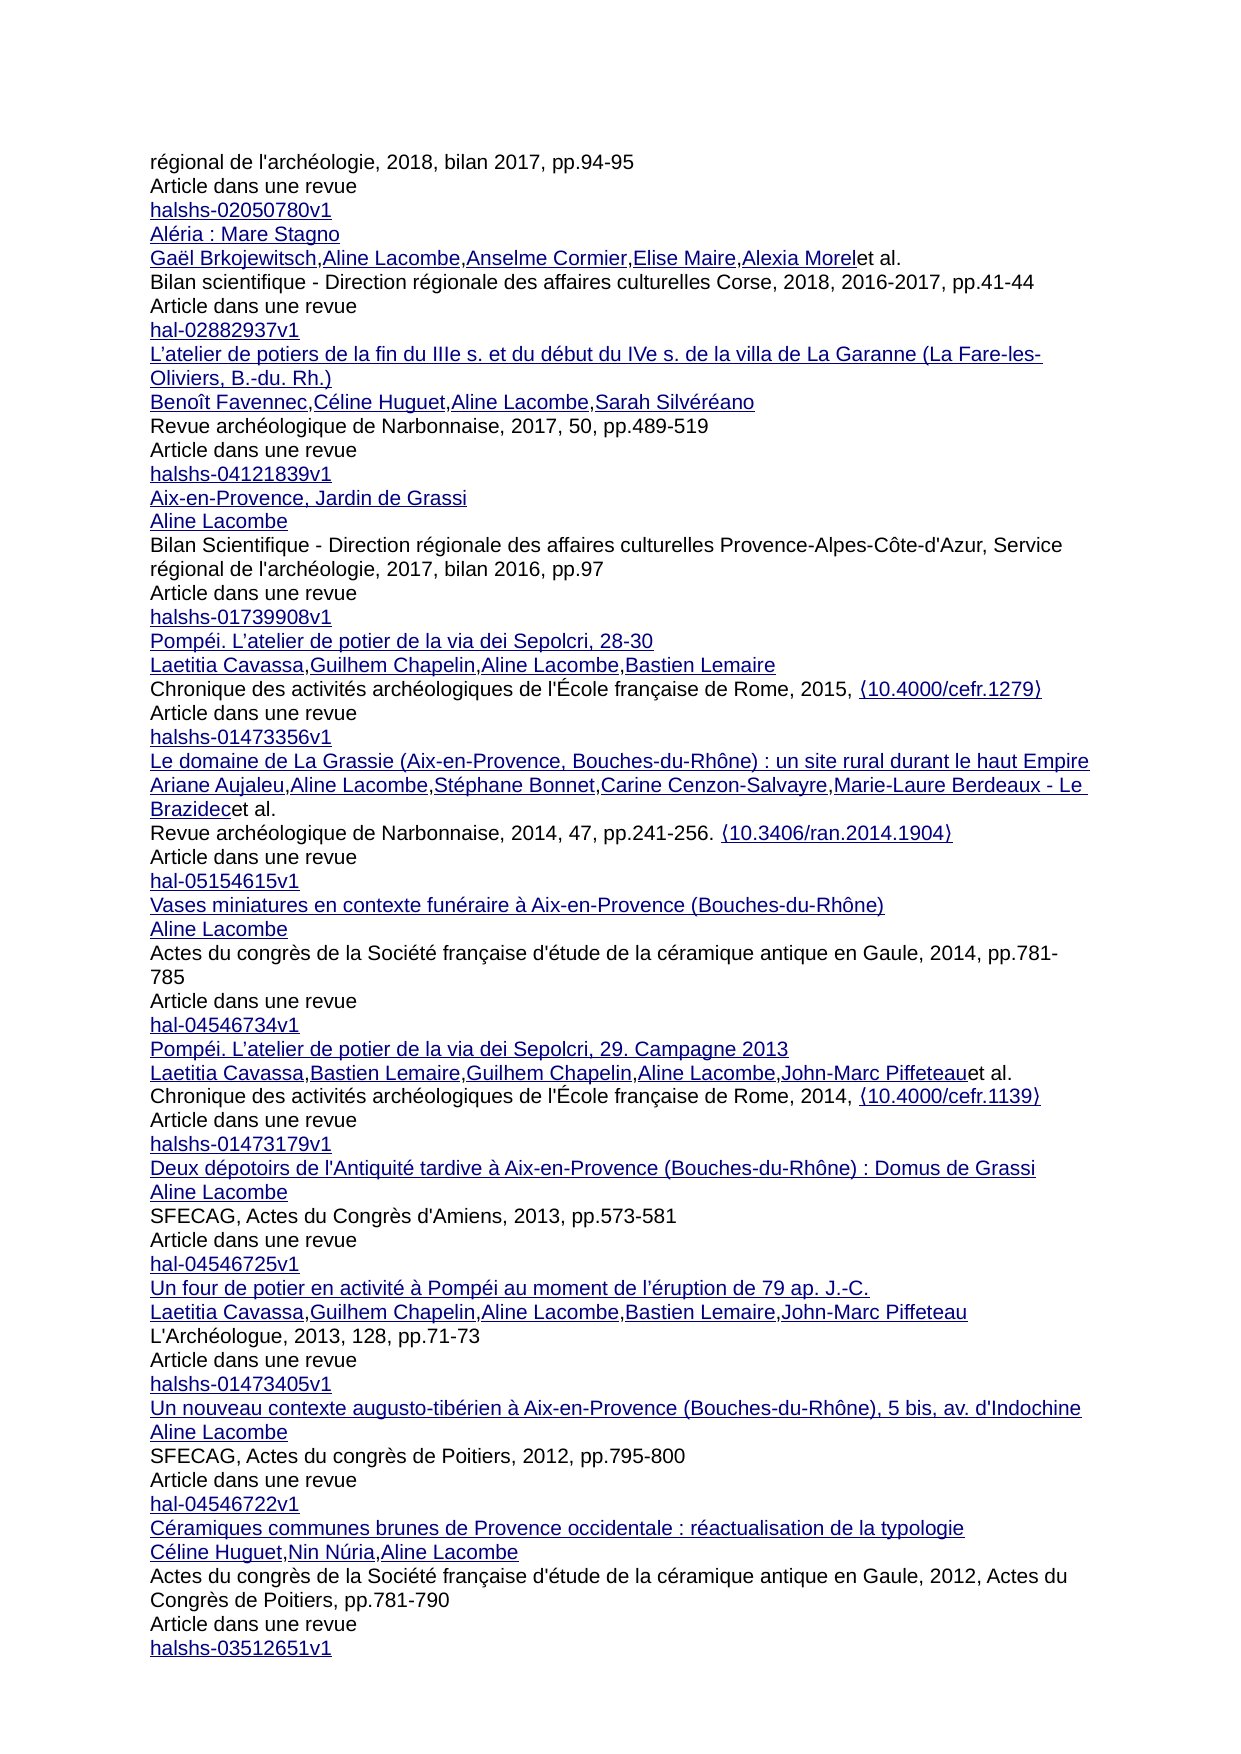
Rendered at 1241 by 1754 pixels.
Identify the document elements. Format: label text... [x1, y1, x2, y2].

table_cell Ariane Aujaleu,Aline Lacombe,Stéphane Bonnet,Carine Cenzon-Salvayre,Marie-Laure Berdeaux - Le Brazidecet al. Revue archéologique de Narbonnaise, 2014, 47, pp.241-256. ⟨10.3406/ran.2014.1904⟩ Article dans une revue hal-05154615v1 [150, 771, 1090, 893]
table_cell Céramiques communes brunes de Provence occidentale : réactualisation de la typologie Céline Huguet,Nin Núria,Aline Lacombe Actes du congrès de la Société française d'étude de la céramique antique en Gaule, 2012, Actes du Congrès de Poitiers, pp.781-790 Article dans une revue halshs-03512651v1 [150, 1516, 1090, 1659]
table_cell régional de l'archéologie, 2018, bilan 2017, pp.94-95 Article dans une revue halshs-02050780v1 [150, 150, 1090, 222]
table_cell Pompéi. L’atelier de potier de la via dei Sepolcri, 28-30 Laetitia Cavassa,Guilhem Chapelin,Aline Lacombe,Bastien Lemaire Chronique des activités archéologiques de l'École française de Rome, 2015, ⟨10.4000/cefr.1279⟩ Article dans une revue halshs-01473356v1 [150, 629, 1090, 749]
table_cell Aléria : Mare Stagno Gaël Brkojewitsch,Aline Lacombe,Anselme Cormier,Elise Maire,Alexia Morelet al. Bilan scientifique - Direction régionale des affaires culturelles Corse, 2018, 2016-2017, pp.41-44 Article dans une revue hal-02882937v1 [150, 222, 1090, 342]
table_cell Le domaine de La Grassie (Aix-en-Provence, Bouches-du-Rhône) : un site rural durant le haut Empire [150, 749, 1090, 770]
table_cell Un four de potier en activité à Pompéi au moment de l’éruption de 79 ap. J.-C. Laetitia Cavassa,Guilhem Chapelin,Aline Lacombe,Bastien Lemaire,John-Marc Piffeteau L'Archéologue, 2013, 128, pp.71-73 Article dans une revue halshs-01473405v1 [150, 1276, 1090, 1396]
table_cell Deux dépotoirs de l'Antiquité tardive à Aix-en-Provence (Bouches-du-Rhône) : Domus de Grassi Aline Lacombe SFECAG, Actes du Congrès d'Amiens, 2013, pp.573-581 Article dans une revue hal-04546725v1 [150, 1156, 1090, 1276]
table_cell Pompéi. L’atelier de potier de la via dei Sepolcri, 29. Campagne 2013 Laetitia Cavassa,Bastien Lemaire,Guilhem Chapelin,Aline Lacombe,John-Marc Piffeteauet al. Chronique des activités archéologiques de l'École française de Rome, 2014, ⟨10.4000/cefr.1139⟩ Article dans une revue halshs-01473179v1 [150, 1036, 1090, 1156]
table_cell Aix-en-Provence, Jardin de Grassi Aline Lacombe Bilan Scientifique - Direction régionale des affaires culturelles Provence-Alpes-Côte-d'Azur, Service régional de l'archéologie, 2017, bilan 2016, pp.97 Article dans une revue halshs-01739908v1 [150, 485, 1090, 629]
table_cell Un nouveau contexte augusto-tibérien à Aix-en-Provence (Bouches-du-Rhône), 5 bis, av. d'Indochine Aline Lacombe SFECAG, Actes du congrès de Poitiers, 2012, pp.795-800 Article dans une revue hal-04546722v1 [150, 1396, 1090, 1516]
table_cell L’atelier de potiers de la fin du IIIe s. et du début du IVe s. de la villa de La Garanne (La Fare-les-Oliviers, B.-du. Rh.) Benoît Favennec,Céline Huguet,Aline Lacombe,Sarah Silvéréano Revue archéologique de Narbonnaise, 2017, 50, pp.489-519 Article dans une revue halshs-04121839v1 [150, 342, 1090, 485]
table_cell Vases miniatures en contexte funéraire à Aix-en-Provence (Bouches-du-Rhône) Aline Lacombe Actes du congrès de la Société française d'étude de la céramique antique en Gaule, 2014, pp.781-785 Article dans une revue hal-04546734v1 [150, 893, 1090, 1036]
